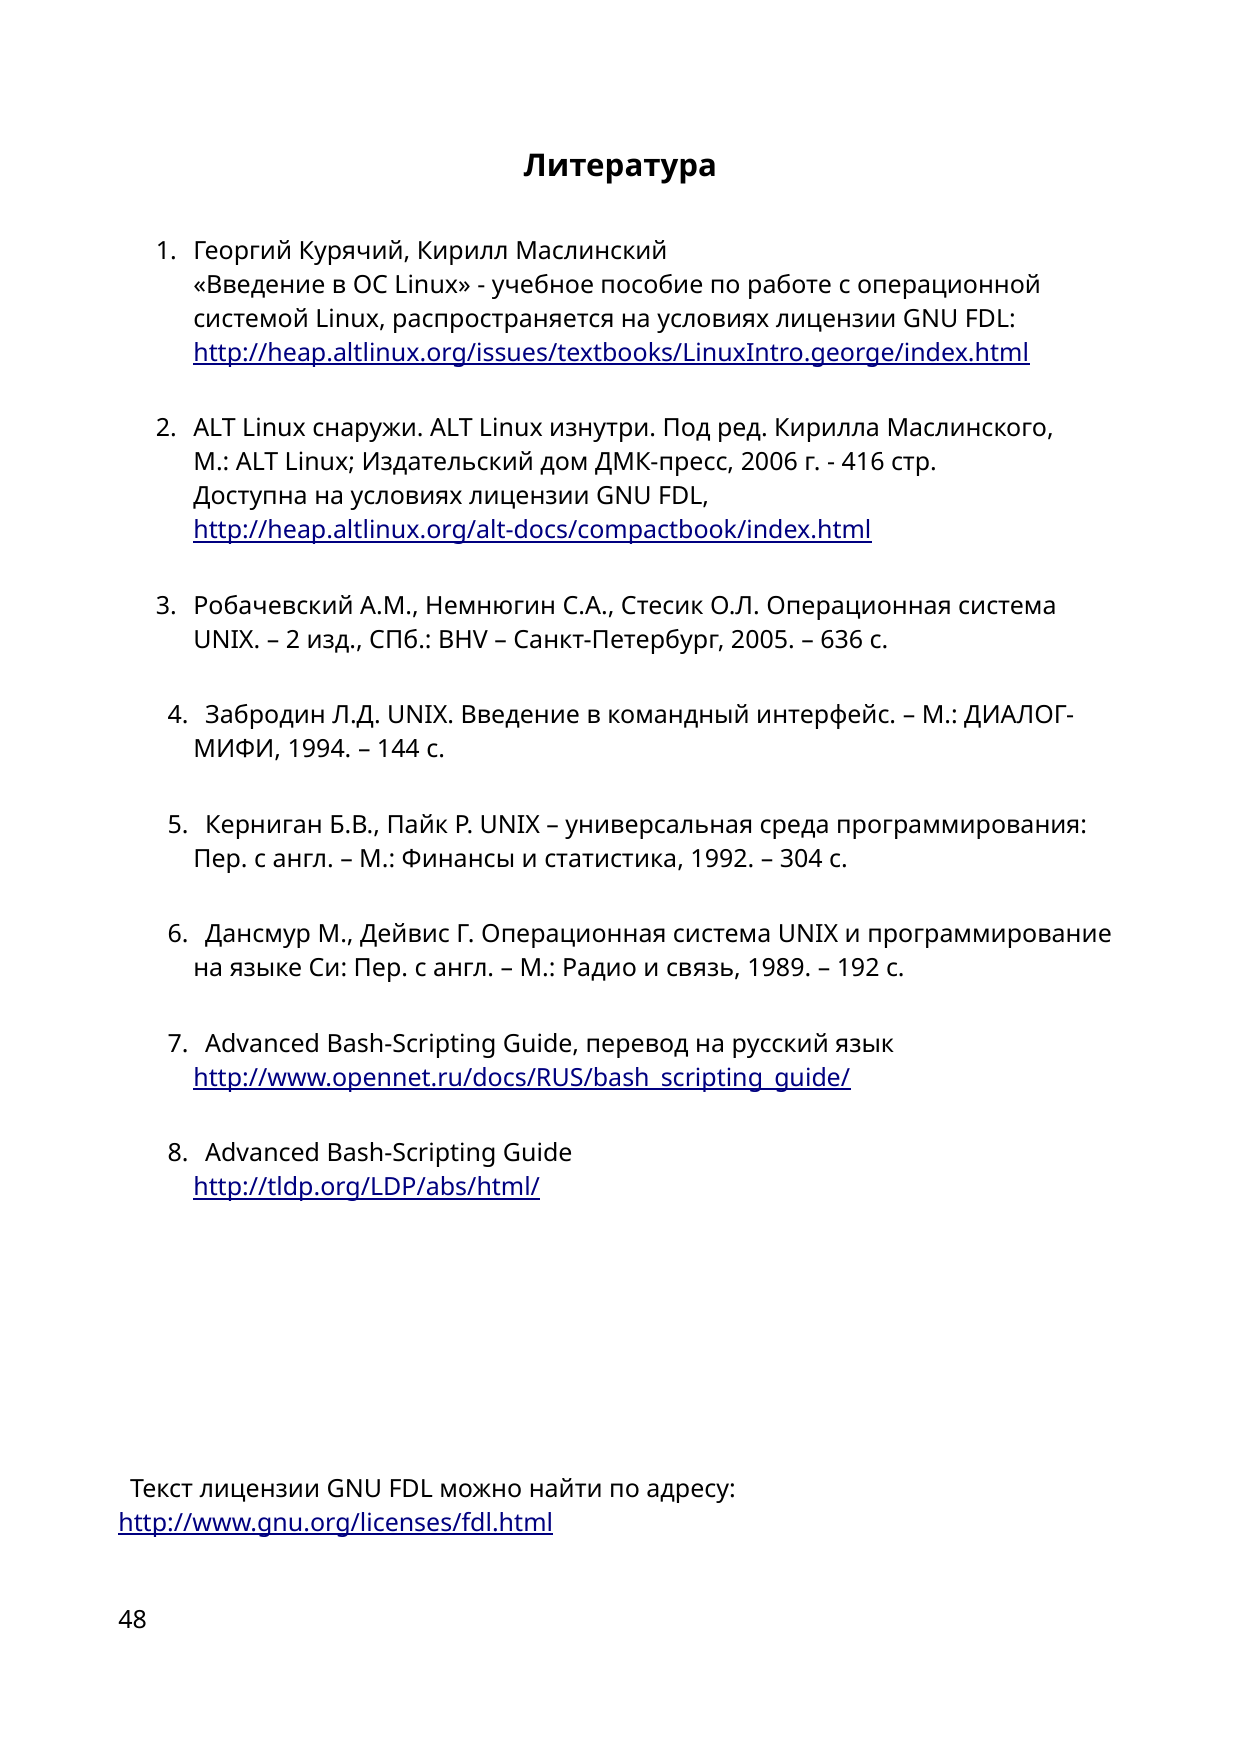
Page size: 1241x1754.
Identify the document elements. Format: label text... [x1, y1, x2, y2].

list Забродин Л.Д. UNIX. Введение в командный интерфейс. – М.: ДИАЛОГ-МИФИ, 1994. – 144 с. [156, 697, 1122, 765]
list Дансмур М., Дейвис Г. Операционная система UNIX и программирование на языке Си: Пер. с англ. – М.: Радио и связь, 1989. – 192 с. [156, 916, 1122, 984]
subtitle Литература [118, 143, 1122, 186]
list Керниган Б.В., Пайк Р. UNIX – универсальная среда программирования: Пер. с англ. – М.: Финансы и статистика, 1992. – 304 с. [156, 806, 1122, 874]
list Advanced Bash-Scripting Guide, перевод на русский язык http://www.opennet.ru/docs/RUS/bash_scripting_guide/ [156, 1025, 1122, 1093]
list Advanced Bash-Scripting Guide http://tldp.org/LDP/abs/html/ [156, 1135, 1122, 1203]
list Робачевский А.М., Немнюгин С.А., Стесик О.Л. Операционная система UNIX. – 2 изд., СПб.: BHV – Санкт-Петербург, 2005. – 636 с. [156, 587, 1122, 656]
list Георгий Курячий, Кирилл Маслинский «Введение в ОС Linux» - учебное пособие по работе с операционной системой Linux, распространяется на условиях лицензии GNU FDL: http://heap.altlinux.org/issues/textbooks/LinuxIntro.george/index.html [156, 232, 1122, 368]
text Текст лицензии GNU FDL можно найти по адресу: http://www.gnu.org/licenses/fdl.html [118, 1471, 1122, 1539]
list ALT Linux снаружи. ALT Linux изнутри. Под ред. Кирилла Маслинского, М.: ALT Linux; Издательский дом ДМК-пресс, 2006 г. - 416 стр. Доступна на условиях лицензии GNU FDL, http://heap.altlinux.org/alt-docs/compactbook/index.html [156, 410, 1122, 546]
